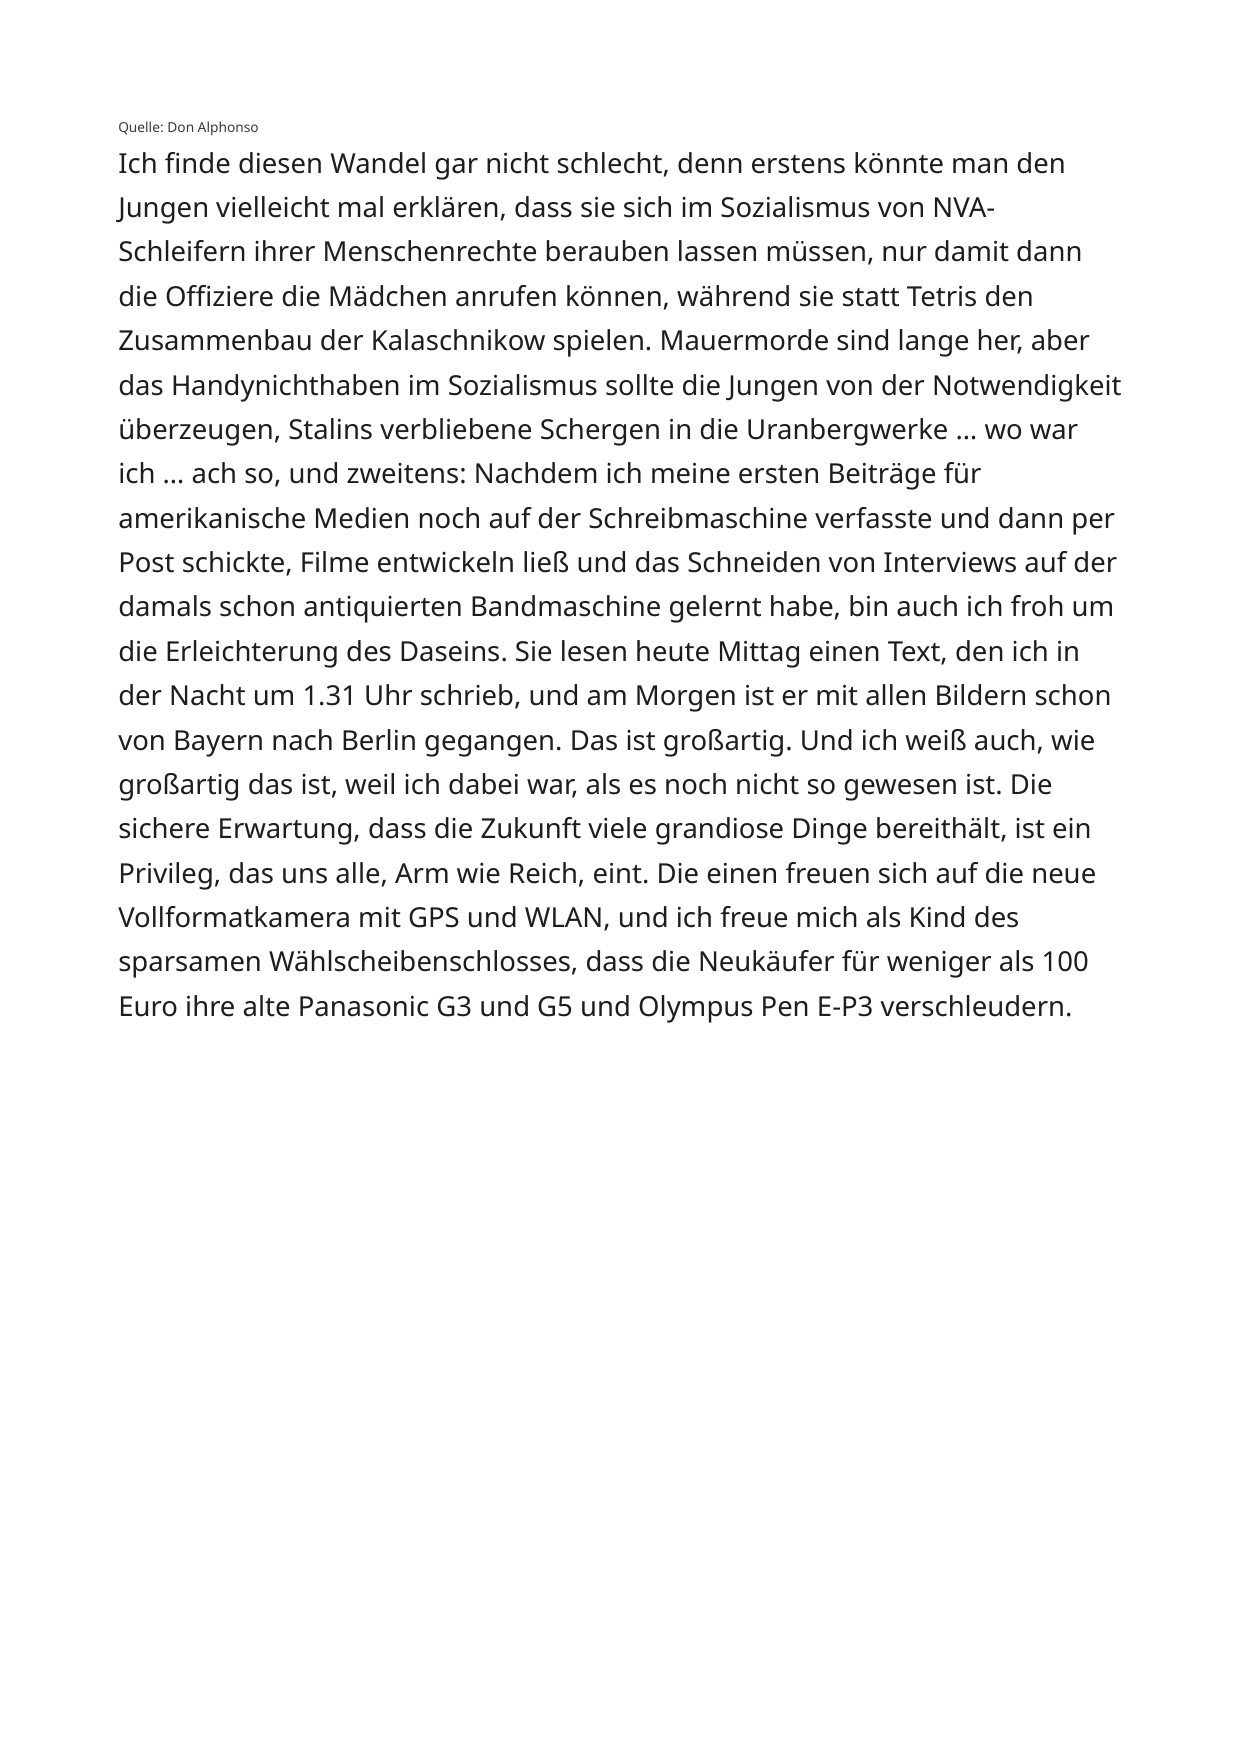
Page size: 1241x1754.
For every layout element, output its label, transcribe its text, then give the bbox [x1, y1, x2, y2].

text Quelle: Don Alphonso [118, 118, 1122, 137]
text Ich finde diesen Wandel gar nicht schlecht, denn erstens könnte man den Jungen vielleicht mal erklären, dass sie sich im Sozialismus von NVA-Schleifern ihrer Menschenrechte berauben lassen müssen, nur damit dann die Offiziere die Mädchen anrufen können, während sie statt Tetris den Zusammenbau der Kalaschnikow spielen. Mauermorde sind lange her, aber das Handynichthaben im Sozialismus sollte die Jungen von der Notwendigkeit überzeugen, Stalins verbliebene Schergen in die Uranbergwerke … wo war ich … ach so, und zweitens: Nachdem ich meine ersten Beiträge für amerikanische Medien noch auf der Schreibmaschine verfasste und dann per Post schickte, Filme entwickeln ließ und das Schneiden von Interviews auf der damals schon antiquierten Bandmaschine gelernt habe, bin auch ich froh um die Erleichterung des Daseins. Sie lesen heute Mittag einen Text, den ich in der Nacht um 1.31 Uhr schrieb, und am Morgen ist er mit allen Bildern schon von Bayern nach Berlin gegangen. Das ist großartig. Und ich weiß auch, wie großartig das ist, weil ich dabei war, als es noch nicht so gewesen ist. Die sichere Erwartung, dass die Zukunft viele grandiose Dinge bereithält, ist ein Privileg, das uns alle, Arm wie Reich, eint. Die einen freuen sich auf die neue Vollformatkamera mit GPS und WLAN, und ich freue mich als Kind des sparsamen Wählscheibenschlosses, dass die Neukäufer für weniger als 100 Euro ihre alte Panasonic G3 und G5 und Olympus Pen E-P3 verschleudern. [118, 137, 1122, 1024]
